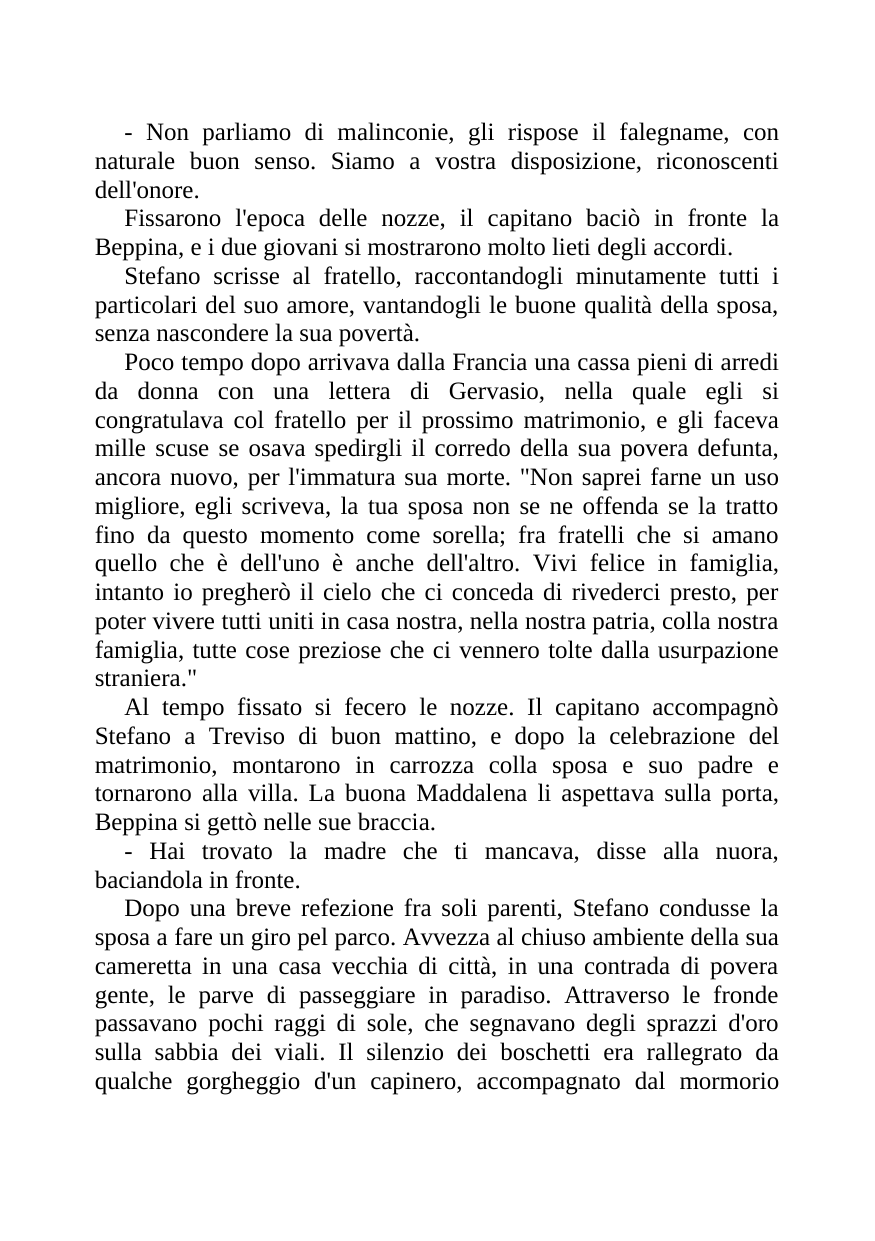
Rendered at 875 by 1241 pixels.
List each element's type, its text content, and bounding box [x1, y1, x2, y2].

text Al tempo fissato si fecero le nozze. Il capitano accompagnò Stefano a Treviso di buon mattino, e dopo la celebrazione del matrimonio, montarono in carrozza colla sposa e suo padre e tornarono alla villa. La buona Maddalena li aspettava sulla porta, Beppina si gettò nelle sue braccia. [94, 692, 779, 836]
text Stefano scrisse al fratello, raccontandogli minutamente tutti i particolari del suo amore, vantandogli le buone qualità della sposa, senza nascondere la sua povertà. [94, 261, 779, 347]
text Fissarono l'epoca delle nozze, il capitano baciò in fronte la Beppina, e i due giovani si mostrarono molto lieti degli accordi. [94, 203, 779, 261]
text Dopo una breve refezione fra soli parenti, Stefano condusse la sposa a fare un giro pel parco. Avvezza al chiuso ambiente della sua cameretta in una casa vecchia di città, in una contrada di povera gente, le parve di passeggiare in paradiso. Attraverso le fronde passavano pochi raggi di sole, che segnavano degli sprazzi d'oro sulla sabbia dei viali. Il silenzio dei boschetti era rallegrato da qualche gorgheggio d'un capinero, accompagnato dal mormorio [94, 893, 779, 1095]
text Poco tempo dopo arrivava dalla Francia una cassa pieni di arredi da donna con una lettera di Gervasio, nella quale egli si congratulava col fratello per il prossimo matrimonio, e gli faceva mille scuse se osava spedirgli il corredo della sua povera defunta, ancora nuovo, per l'immatura sua morte. "Non saprei farne un uso migliore, egli scriveva, la tua sposa non se ne offenda se la tratto fino da questo momento come sorella; fra fratelli che si amano quello che è dell'uno è anche dell'altro. Vivi felice in famiglia, intanto io pregherò il cielo che ci conceda di rivederci presto, per poter vivere tutti uniti in casa nostra, nella nostra patria, colla nostra famiglia, tutte cose preziose che ci vennero tolte dalla usurpazione straniera." [94, 347, 779, 692]
text - Hai trovato la madre che ti mancava, disse alla nuora, baciandola in fronte. [94, 836, 779, 893]
text - Non parliamo di malinconie, gli rispose il falegname, con naturale buon senso. Siamo a vostra disposizione, riconoscenti dell'onore. [94, 117, 779, 203]
